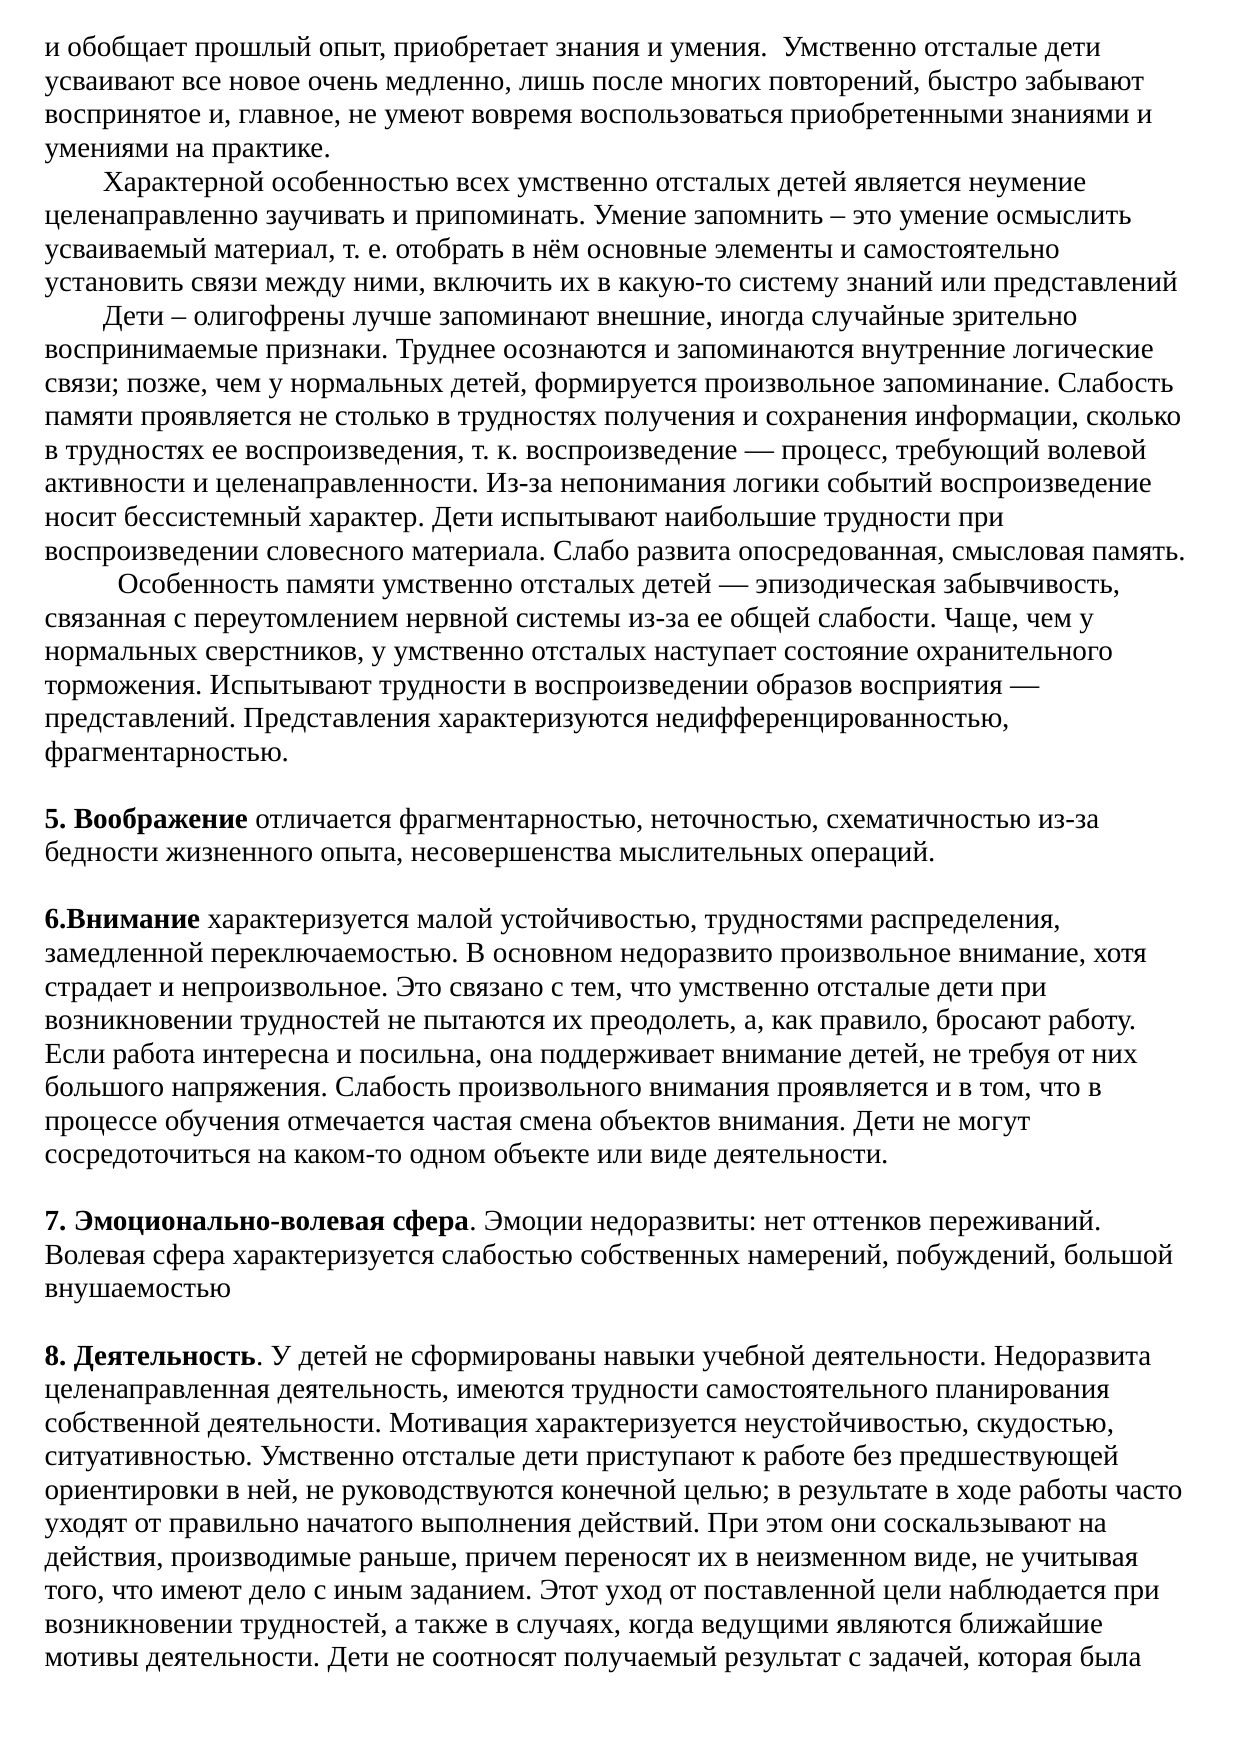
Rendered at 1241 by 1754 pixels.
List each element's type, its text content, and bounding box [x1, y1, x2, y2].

text Характерной особенностью всех умственно отсталых детей является неумение целенаправленно заучивать и припоминать. Умение запомнить – это умение осмыслить усваиваемый материал, т. е. отобрать в нём основные элементы и самостоятельно установить связи между ними, включить их в какую-то систему знаний или представлений [44, 164, 1196, 298]
text 8. Деятельность. У детей не сформированы навыки учебной деятельности. Недоразвита целенаправленная деятельность, имеются трудности самостоятельного планирования собственной деятельности. Мотивация характеризуется неустойчивостью, скудостью, ситуативностью. Умственно отсталые дети приступают к работе без предшествующей ориентировки в ней, не руководствуются конечной целью; в результате в ходе работы часто уходят от правильно начатого выполнения действий. При этом они соскальзывают на действия, производимые раньше, причем переносят их в неизменном виде, не учитывая того, что имеют дело с иным заданием. Этот уход от поставленной цели наблюдается при возникновении трудностей, а также в случаях, когда ведущими являются ближайшие мотивы деятельности. Дети не соотносят получаемый результат с задачей, которая была [44, 1338, 1196, 1673]
text Дети – олигофрены лучше запоминают внешние, иногда случайные зрительно воспринимаемые признаки. Труднее осознаются и запоминаются внутренние логические связи; позже, чем у нормальных детей, формируется произвольное запоминание. Слабость памяти проявляется не столько в трудностях получения и сохранения информации, сколько в трудностях ее воспроизведения, т. к. воспроизведение — процесс, требующий волевой активности и целенаправленности. Из-за непонимания логики событий воспроизведение носит бессистемный характер. Дети испытывают наибольшие трудности при воспроизведении словесного материала. Слабо развита опосредованная, смысловая память. [44, 298, 1196, 566]
text 6.Внимание характеризуется малой устойчивостью, трудностями распределения, замедленной переключаемостью. В основном недоразвито произвольное внимание, хотя страдает и непроизвольное. Это связано с тем, что умственно отсталые дети при возникновении трудностей не пытаются их преодолеть, а, как правило, бросают работу. Если работа интересна и посильна, она поддерживает внимание детей, не требуя от них большого напряжения. Слабость произвольного внимания проявляется и в том, что в процессе обучения отмечается частая смена объектов внимания. Дети не могут сосредоточиться на каком-то одном объекте или виде деятельности. [44, 902, 1196, 1170]
text 7. Эмоционально-волевая сфера. Эмоции недоразвиты: нет оттенков переживаний. Волевая сфера характеризуется слабостью собственных намерений, побуждений, большой внушаемостью [44, 1203, 1196, 1304]
text и обобщает прошлый опыт, приобретает знания и умения. Умственно отсталые дети усваивают все новое очень медленно, лишь после многих повторений, быстро забывают воспринятое и, главное, не умеют вовремя воспользоваться приобретенными знаниями и умениями на практике. [44, 29, 1196, 164]
text 5. Воображение отличается фрагментарностью, неточностью, схематичностью из-за бедности жизненного опыта, несовершенства мыслительных операций. [44, 801, 1196, 868]
text Особенность памяти умственно отсталых детей — эпизодическая забывчивость, связанная с переутомлением нервной системы из-за ее общей слабости. Чаще, чем у нормальных сверстников, у умственно отсталых наступает состояние охранительного торможения. Испытывают трудности в воспроизведении образов восприятия — представлений. Представления характеризуются недифференцированностью, фрагментарностью. [44, 566, 1196, 767]
